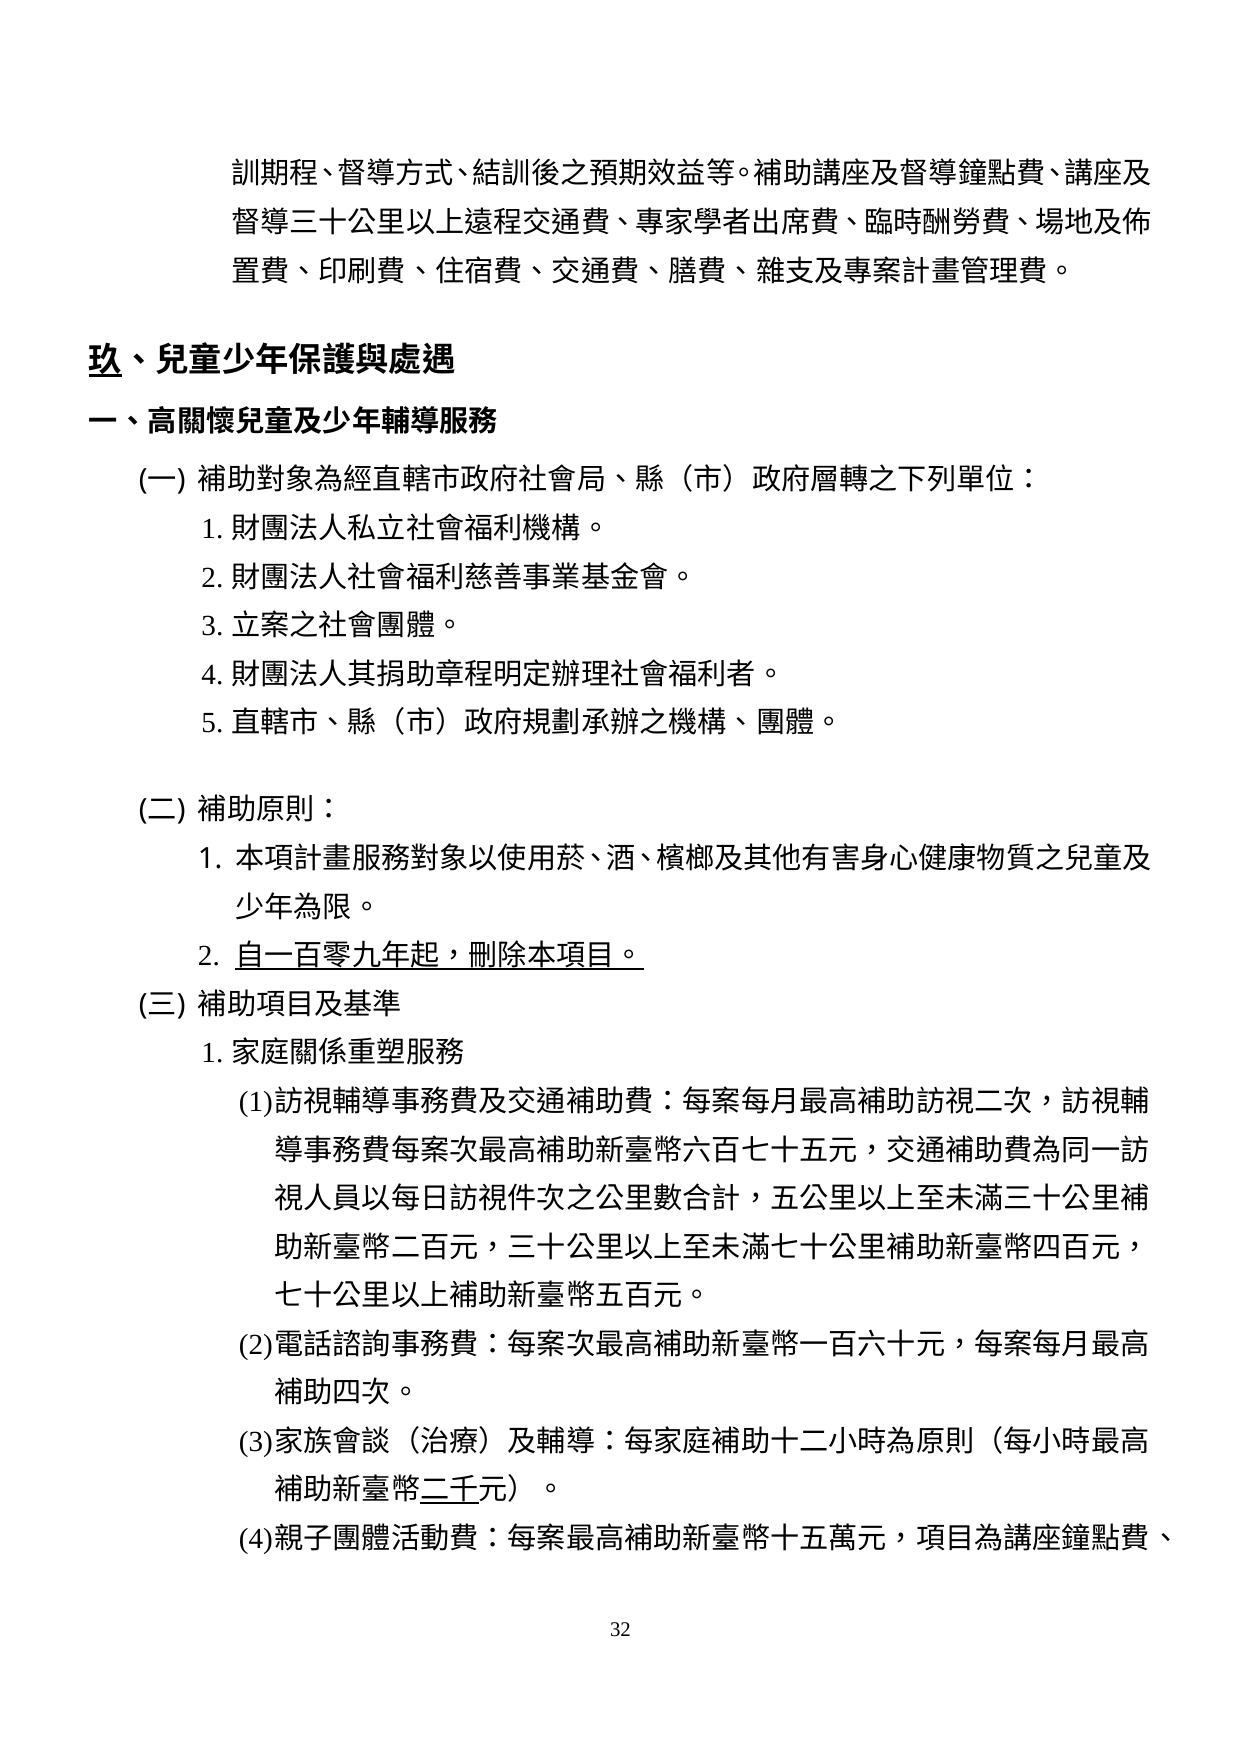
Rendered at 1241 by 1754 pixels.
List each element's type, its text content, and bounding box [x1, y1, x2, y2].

list 電話諮詢事務費：每案次最高補助新臺幣一百六十元，每案每月最高補助四次。 [239, 1320, 1152, 1411]
list 訪視輔導事務費及交通補助費：每案每月最高補助訪視二次，訪視輔導事務費每案次最高補助新臺幣六百七十五元，交通補助費為同一訪視人員以每日訪視件次之公里數合計，五公里以上至未滿三十公里補助新臺幣二百元，三十公里以上至未滿七十公里補助新臺幣四百元，七十公里以上補助新臺幣五百元。 [239, 1078, 1152, 1314]
list 補助對象為經直轄市政府社會局、縣（市）政府層轉之下列單位： [139, 456, 1152, 498]
list 高關懷兒童及少年輔導服務 [89, 398, 1152, 440]
list 家庭關係重塑服務 [201, 1029, 1152, 1071]
list 自一百零九年起，刪除本項目。 [198, 932, 1152, 974]
list 補助項目及基準 [139, 980, 1152, 1023]
list 家族會談（治療）及輔導：每家庭補助十二小時為原則（每小時最高補助新臺幣二千元）。 [239, 1417, 1152, 1508]
list 財團法人社會福利慈善事業基金會。 [201, 553, 1152, 595]
list 財團法人私立社會福利機構。 [201, 504, 1152, 547]
list 立案之社會團體。 [201, 602, 1152, 644]
list 親子團體活動費：每案最高補助新臺幣十五萬元，項目為講座鐘點費、講座交通費、講座住宿費、團體領導費、戶外活動教練費、戶外活動引導員費（每天最高補助新臺幣三千元）、團體小組帶領員費（每天最高補助新臺幣一千五百元）、印刷費、交通費、住宿費（含參加活動人員，每人每天最高補助新臺幣五百元、最多三天二夜）、場地及佈置費、膳費及雜支。 [239, 1514, 1152, 1557]
list 財團法人其捐助章程明定辦理社會福利者。 [201, 650, 1152, 692]
list 補助原則： [139, 786, 1152, 828]
list 直轄市、縣（市）政府規劃承辦之機構、團體。 [201, 699, 1152, 741]
text 玖、兒童少年保護與處遇 [89, 333, 1152, 381]
list 訓期程、督導方式、結訓後之預期效益等。補助講座及督導鐘點費、講座及督導三十公里以上遠程交通費、專家學者出席費、臨時酬勞費、場地及佈置費、印刷費、住宿費、交通費、膳費、雜支及專案計畫管理費。 [201, 150, 1152, 289]
list 本項計畫服務對象以使用菸、酒、檳榔及其他有害身心健康物質之兒童及少年為限。 [198, 834, 1152, 926]
